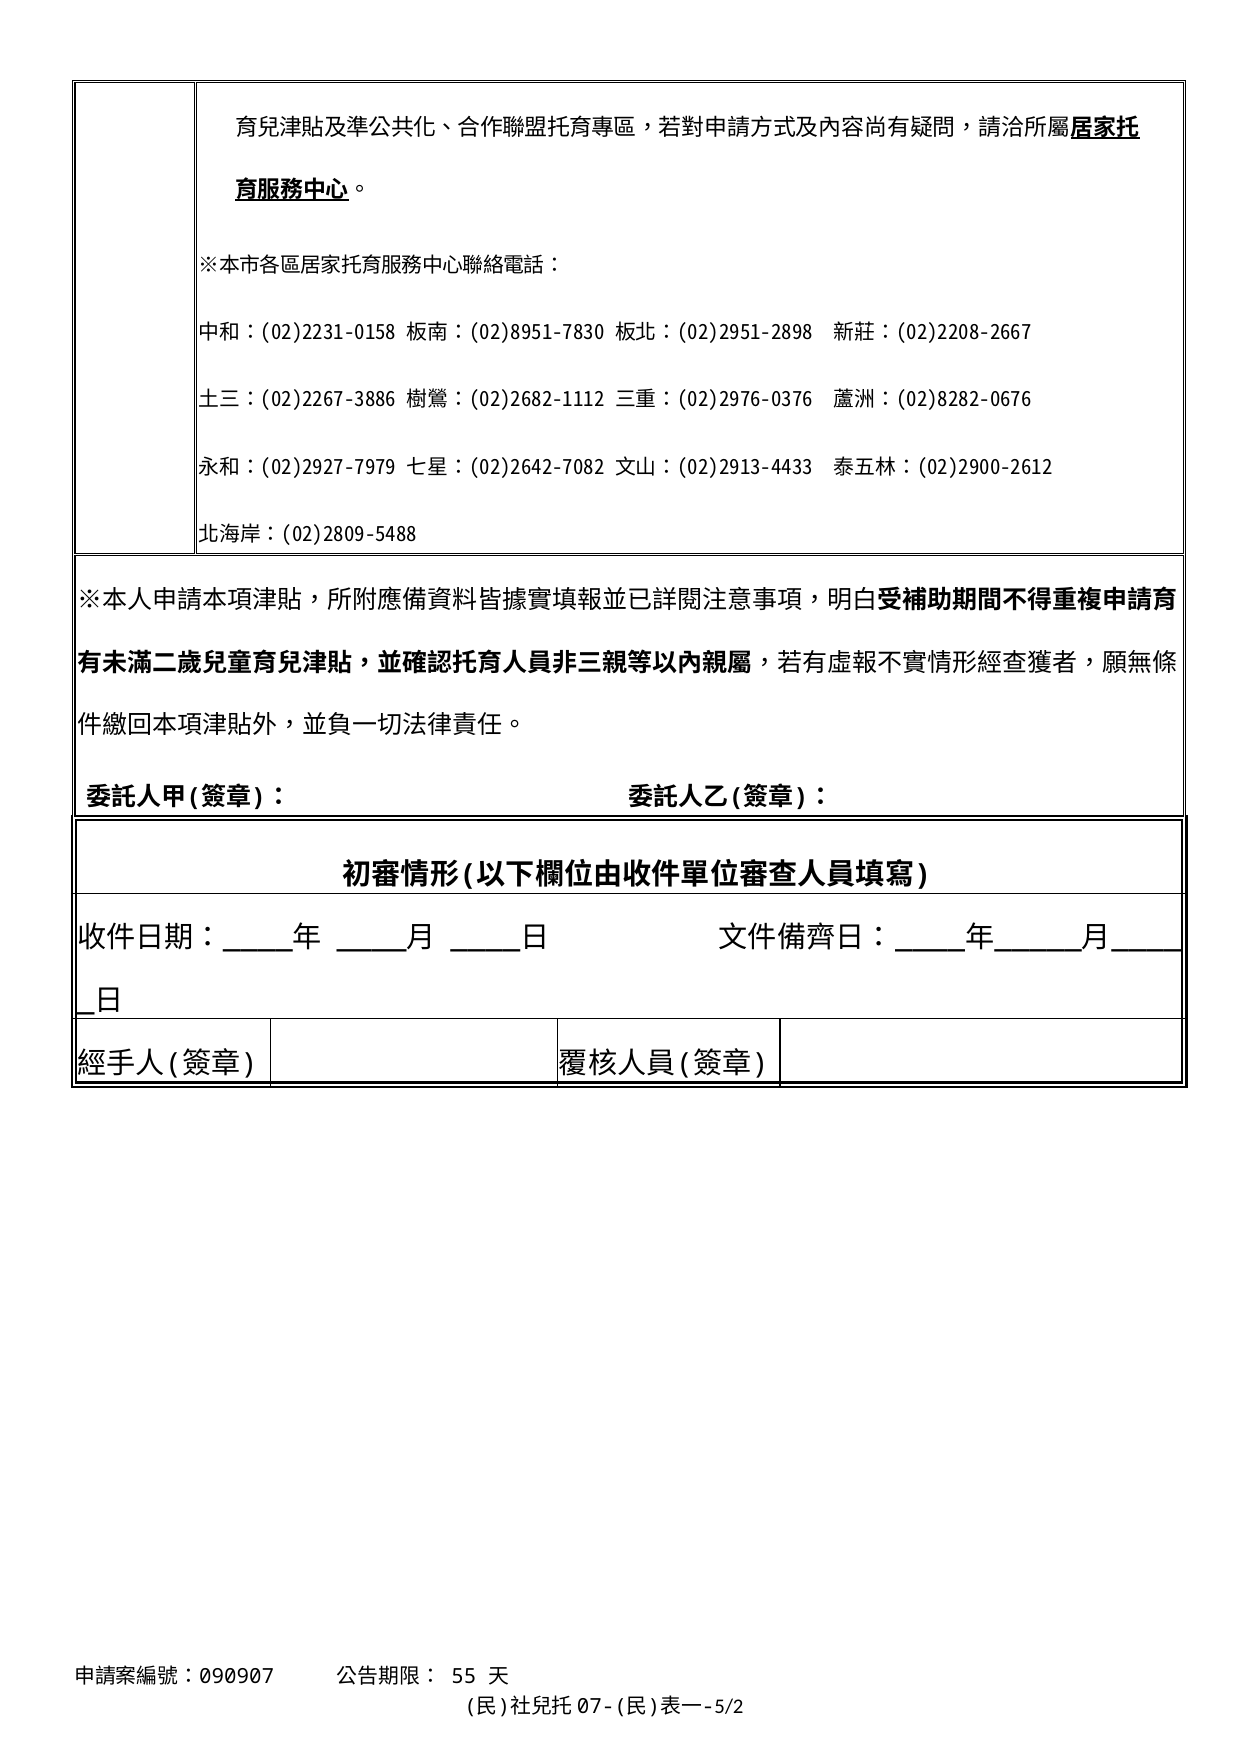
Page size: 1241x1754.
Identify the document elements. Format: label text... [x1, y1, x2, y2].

table_cell ※本人申請本項津貼，所附應備資料皆據實填報並已詳閱注意事項，明白受補助期間不得重複申請育有未滿二歲兒童育兒津貼，並確認托育人員非三親等以內親屬，若有虛報不實情形經查獲者，願無條件繳回本項津貼外，並負一切法律責任。 委託人甲(簽章)： 委託人乙(簽章)： [76, 556, 1183, 815]
table_cell 初審情形(以下欄位由收件單位審查人員填寫) [77, 821, 1181, 893]
table_cell 經手人(簽章) [77, 1019, 270, 1081]
table_cell [76, 83, 194, 553]
table_cell [781, 1019, 1181, 1081]
table_cell 育兒津貼及準公共化、合作聯盟托育專區，若對申請方式及內容尚有疑問，請洽所屬居家托育服務中心。 ※本市各區居家托育服務中心聯絡電話： 中和：(02)2231-0158 板南：(02)8951-7830 板北：(02)2951-2898 新莊：(02)2208-2667 土三：(02)2267-3886 樹鶯：(02)2682-1112 三重：(02)2976-0376 蘆洲：(02)8282-0676 永和：(02)2927-7979 七星：(02)2642-7082 文山：(02)2913-4433 泰五林：(02)2900-2612 北海岸：(02)2809-5488 [197, 83, 1183, 553]
table_cell 覆核人員(簽章) [558, 1019, 779, 1081]
table_cell [271, 1019, 557, 1081]
table_cell 收件日期：____年 ____月 ____日 文件備齊日：____年_____月_____日 [77, 894, 1181, 1018]
